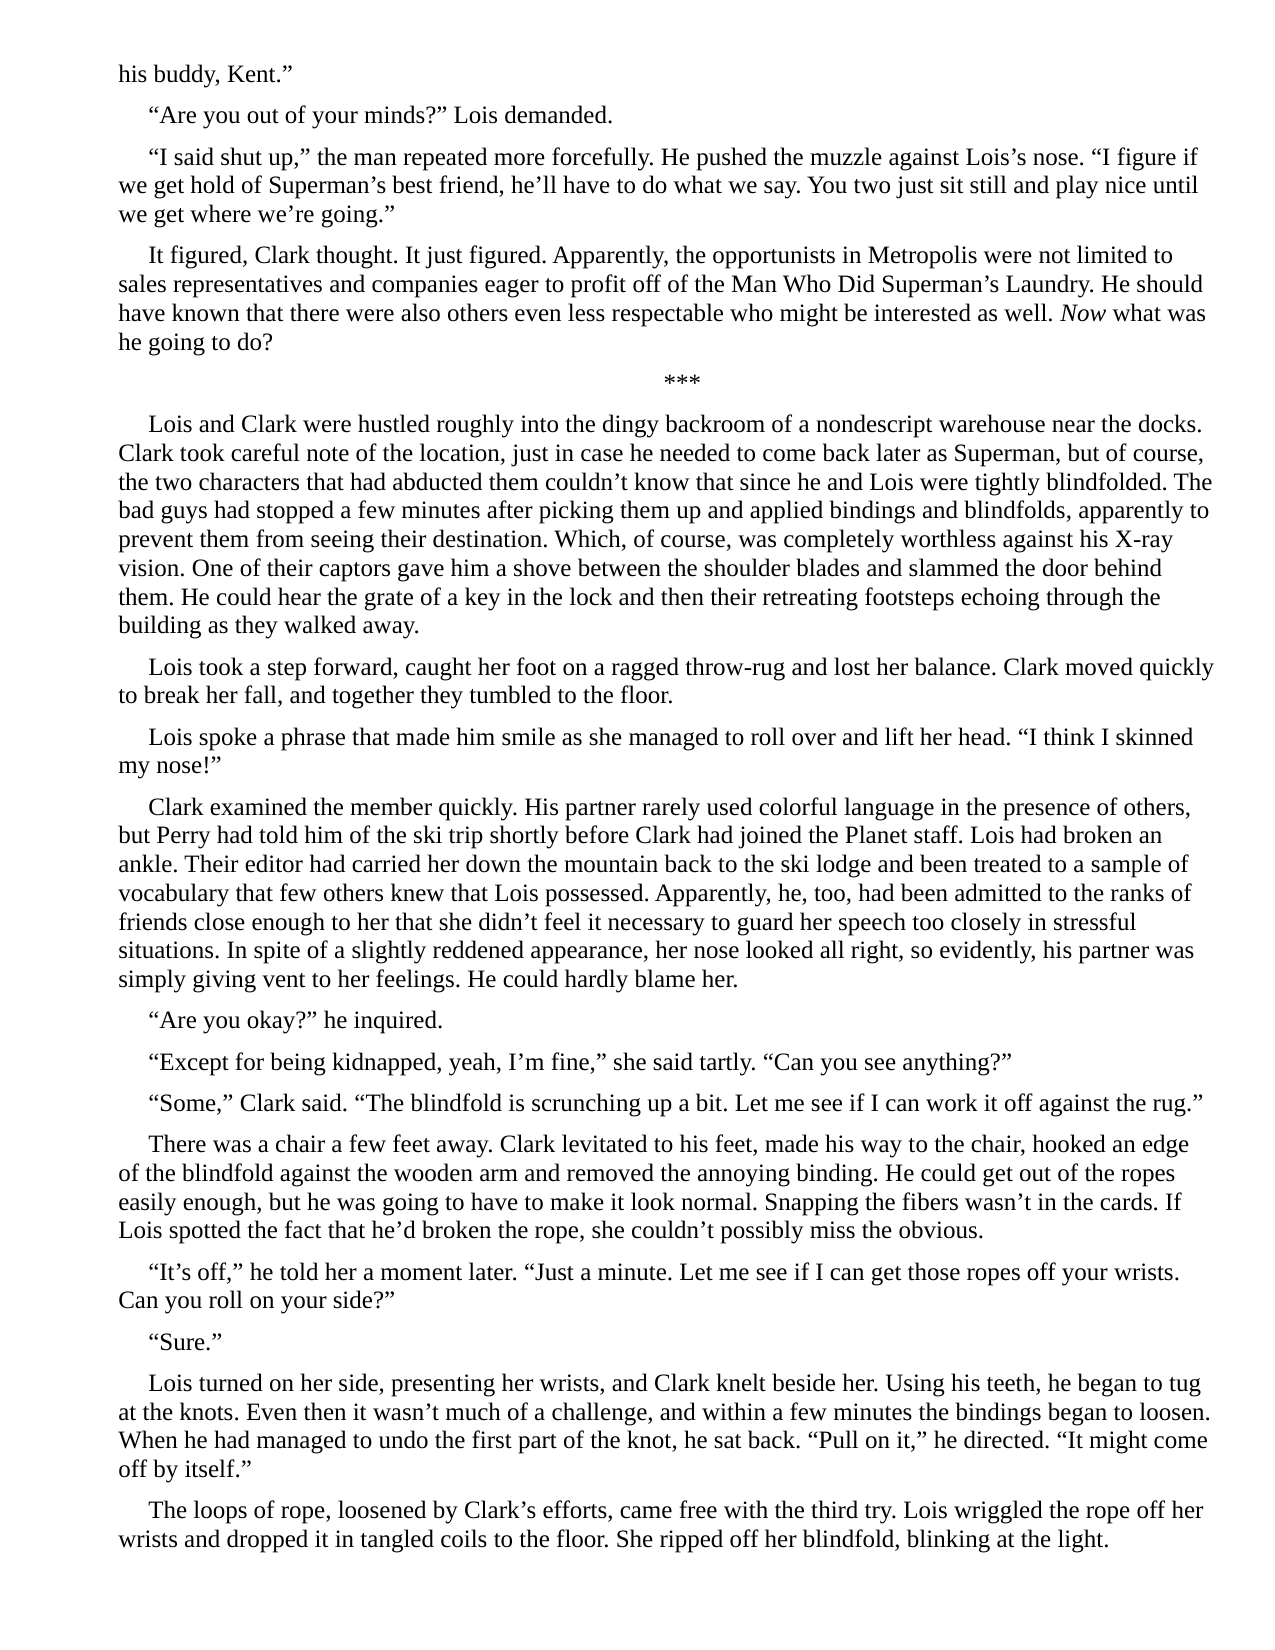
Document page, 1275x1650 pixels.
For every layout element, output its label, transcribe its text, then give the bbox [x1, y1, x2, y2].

text “Are you okay?” he inquired. [118, 1005, 1216, 1034]
text “I said shut up,” the man repeated more forcefully. He pushed the muzzle against Lois’s nose. “I figure if we get hold of Superman’s best friend, he’ll have to do what we say. You two just sit still and play nice until we get where we’re going.” [118, 142, 1216, 228]
text his buddy, Kent.” [118, 59, 1216, 88]
text Lois spoke a phrase that made him smile as she managed to roll over and lift her head. “I think I skinned my nose!” [118, 722, 1216, 779]
text “Sure.” [118, 1327, 1216, 1355]
text Lois turned on her side, presenting her wrists, and Clark knelt beside her. Using his teeth, he began to tug at the knots. Even then it wasn’t much of a challenge, and within a few minutes the bindings began to loosen. When he had managed to undo the first part of the knot, he sat back. “Pull on it,” he directed. “It might come off by itself.” [118, 1368, 1216, 1483]
text “Some,” Clark said. “The blindfold is scrunching up a bit. Let me see if I can work it off against the rug.” [118, 1088, 1216, 1117]
text Lois took a step forward, caught her foot on a ragged throw-rug and lost her balance. Clark moved quickly to break her fall, and together they tumbled to the floor. [118, 652, 1216, 709]
text “Are you out of your minds?” Lois demanded. [118, 100, 1216, 129]
text “Except for being kidnapped, yeah, I’m fine,” she said tartly. “Can you see anything?” [118, 1047, 1216, 1075]
text There was a chair a few feet away. Clark levitated to his feet, made his way to the chair, hooked an edge of the blindfold against the wooden arm and removed the annoying binding. He could get out of the ropes easily enough, but he was going to have to make it look normal. Snapping the fibers wasn’t in the cards. If Lois spotted the fact that he’d broken the rope, she couldn’t possibly miss the obvious. [118, 1129, 1216, 1244]
text It figured, Clark thought. It just figured. Apparently, the opportunists in Metropolis were not limited to sales representatives and companies eager to profit off of the Man Who Did Superman’s Laundry. He should have known that there were also others even less respectable who might be interested as well. Now what was he going to do? [118, 240, 1216, 355]
text *** [118, 368, 1216, 397]
text Lois and Clark were hustled roughly into the dingy backroom of a nondescript warehouse near the docks. Clark took careful note of the location, just in case he needed to come back later as Superman, but of course, the two characters that had abducted them couldn’t know that since he and Lois were tightly blindfolded. The bad guys had stopped a few minutes after picking them up and applied bindings and blindfolds, apparently to prevent them from seeing their destination. Which, of course, was completely worthless against his X-ray vision. One of their captors gave him a shove between the shoulder blades and slammed the door behind them. He could hear the grate of a key in the lock and then their retreating footsteps echoing through the building as they walked away. [118, 409, 1216, 639]
text Clark examined the member quickly. His partner rarely used colorful language in the presence of others, but Perry had told him of the ski trip shortly before Clark had joined the Planet staff. Lois had broken an ankle. Their editor had carried her down the mountain back to the ski lodge and been treated to a sample of vocabulary that few others knew that Lois possessed. Apparently, he, too, had been admitted to the ranks of friends close enough to her that she didn’t feel it necessary to guard her speech too closely in stressful situations. In spite of a slightly reddened appearance, her nose looked all right, so evidently, his partner was simply giving vent to her feelings. He could hardly blame her. [118, 792, 1216, 993]
text The loops of rope, loosened by Clark’s efforts, came free with the third try. Lois wriggled the rope off her wrists and dropped it in tangled coils to the floor. She ripped off her blindfold, blinking at the light. [118, 1495, 1216, 1553]
text “It’s off,” he told her a moment later. “Just a minute. Let me see if I can get those ropes off your wrists. Can you roll on your side?” [118, 1257, 1216, 1314]
